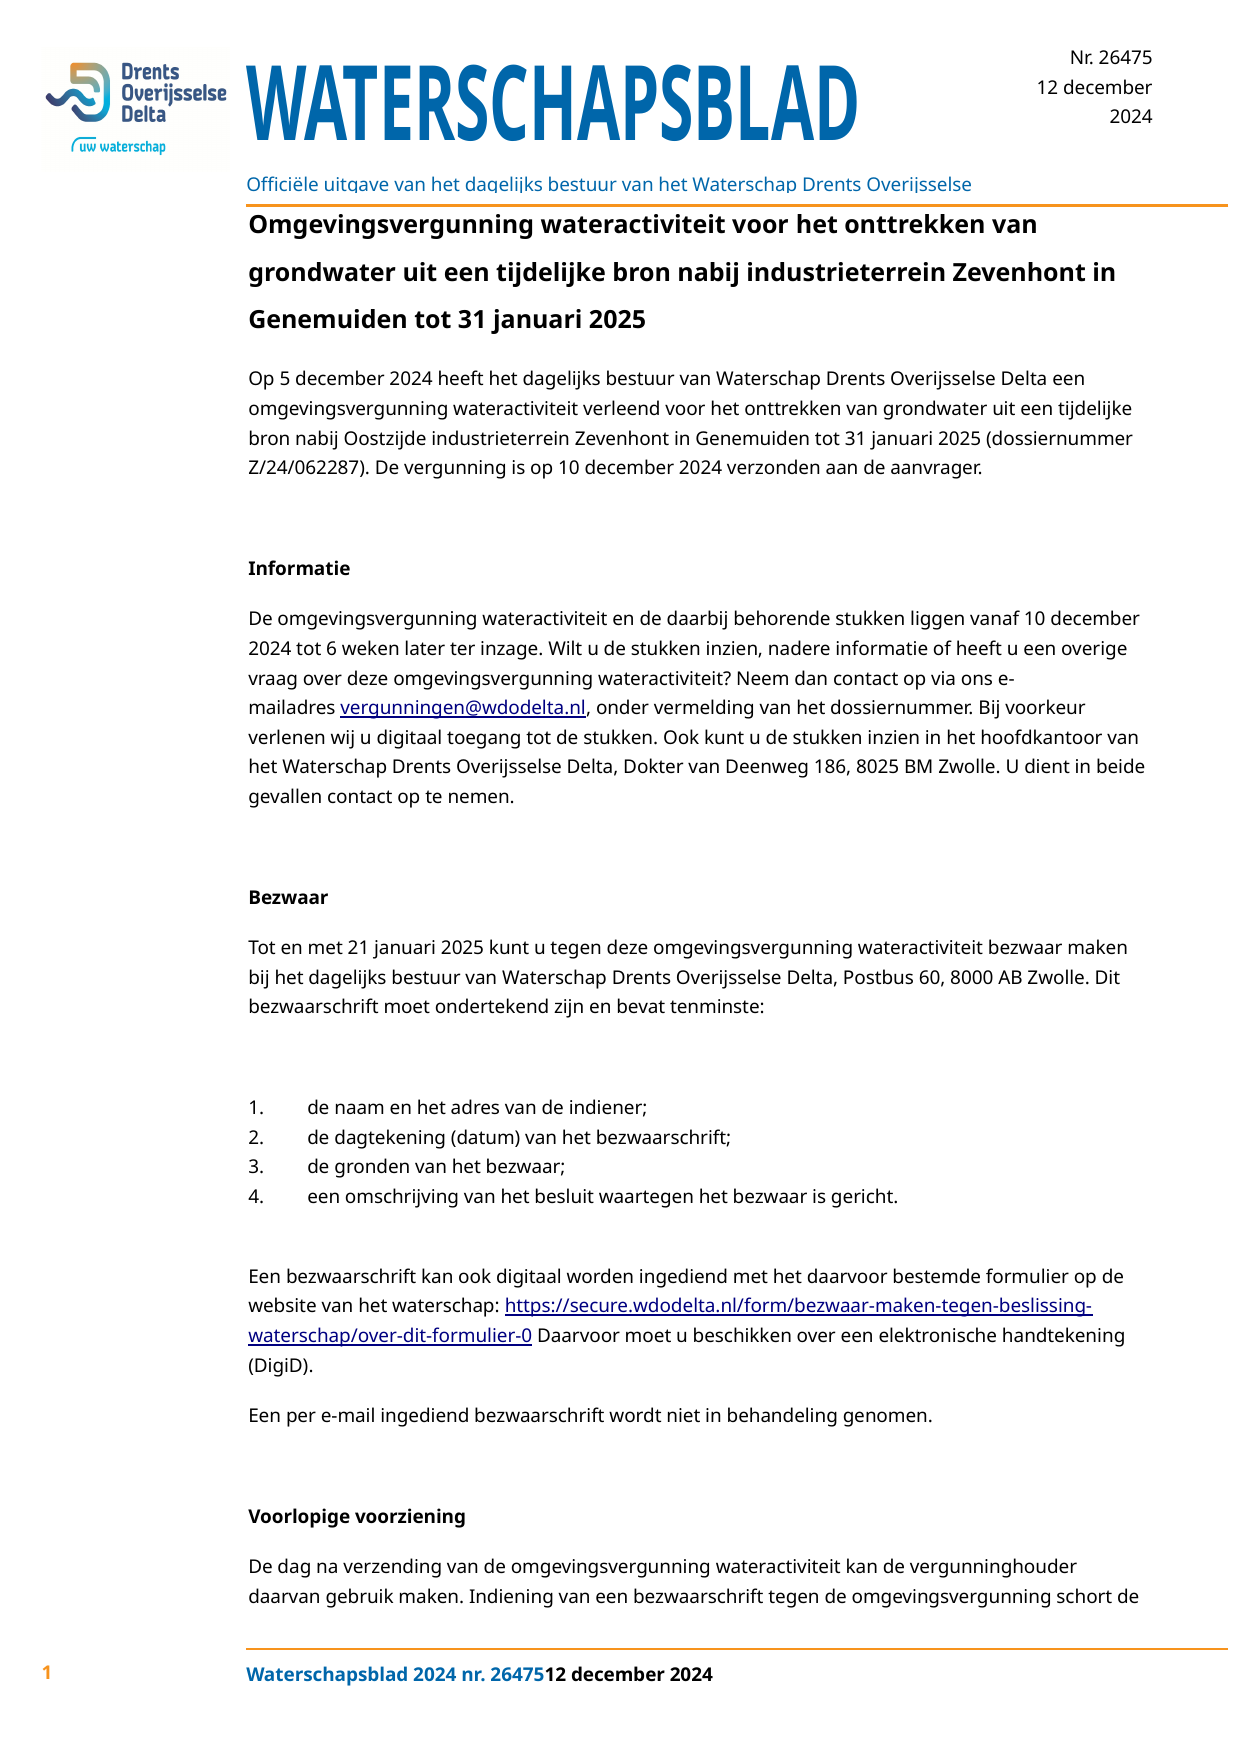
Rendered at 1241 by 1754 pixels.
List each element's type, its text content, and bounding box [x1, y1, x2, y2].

text De omgevingsvergunning wateractiviteit en de daarbij behorende stukken liggen vanaf 10 december 2024 tot 6 weken later ter inzage. Wilt u de stukken inzien, nadere informatie of heeft u een overige vraag over deze omgevingsvergunning wateractiviteit? Neem dan contact op via ons e-mailadres vergunningen@wdodelta.nl, onder vermelding van het dossiernummer. Bij voorkeur verlenen wij u digitaal toegang tot de stukken. Ook kunt u de stukken inzien in het hoofdkantoor van het Waterschap Drents Overijsselse Delta, Dokter van Deenweg 186, 8025 BM Zwolle. U dient in beide gevallen contact op te nemen. [248, 606, 1152, 809]
text Omgevingsvergunning wateractiviteit voor het onttrekken van grondwater uit een tijdelijke bron nabij industrieterrein Zevenhont in Genemuiden tot 31 januari 2025 [248, 207, 1152, 336]
list een omschrijving van het besluit waartegen het bezwaar is gericht. [248, 1183, 1152, 1209]
text Op 5 december 2024 heeft het dagelijks bestuur van Waterschap Drents Overijsselse Delta een omgevingsvergunning wateractiviteit verleend voor het onttrekken van grondwater uit een tijdelijke bron nabij Oostzijde industrieterrein Zevenhont in Genemuiden tot 31 januari 2025 (dossiernummer Z/24/062287). De vergunning is op 10 december 2024 verzonden aan de aanvrager. [248, 366, 1152, 480]
text Bezwaar [248, 884, 1152, 909]
text Een per e-mail ingediend bezwaarschrift wordt niet in behandeling genomen. [248, 1402, 1152, 1428]
text Informatie [248, 555, 1152, 581]
text Tot en met 21 januari 2025 kunt u tegen deze omgevingsvergunning wateractiviteit bezwaar maken bij het dagelijks bestuur van Waterschap Drents Overijsselse Delta, Postbus 60, 8000 AB Zwolle. Dit bezwaarschrift moet ondertekend zijn en bevat tenminste: [248, 934, 1152, 1019]
list de dagtekening (datum) van het bezwaarschrift; [248, 1124, 1152, 1149]
text De dag na verzending van de omgevingsvergunning wateractiviteit kan de vergunninghouder daarvan gebruik maken. Indiening van een bezwaarschrift tegen de omgevingsvergunning schort de [248, 1553, 1152, 1609]
text Een bezwaarschrift kan ook digitaal worden ingediend met het daarvoor bestemde formulier op de website van het waterschap: https://secure.wdodelta.nl/form/bezwaar-maken-tegen-beslissing-waterschap/over-dit-formulier-0 Daarvoor moet u beschikken over een elektronische handtekening (DigiD). [248, 1263, 1152, 1377]
text Voorlopige voorziening [248, 1503, 1152, 1529]
list de naam en het adres van de indiener; [248, 1094, 1152, 1120]
picture [41, 47, 231, 172]
list de gronden van het bezwaar; [248, 1153, 1152, 1179]
